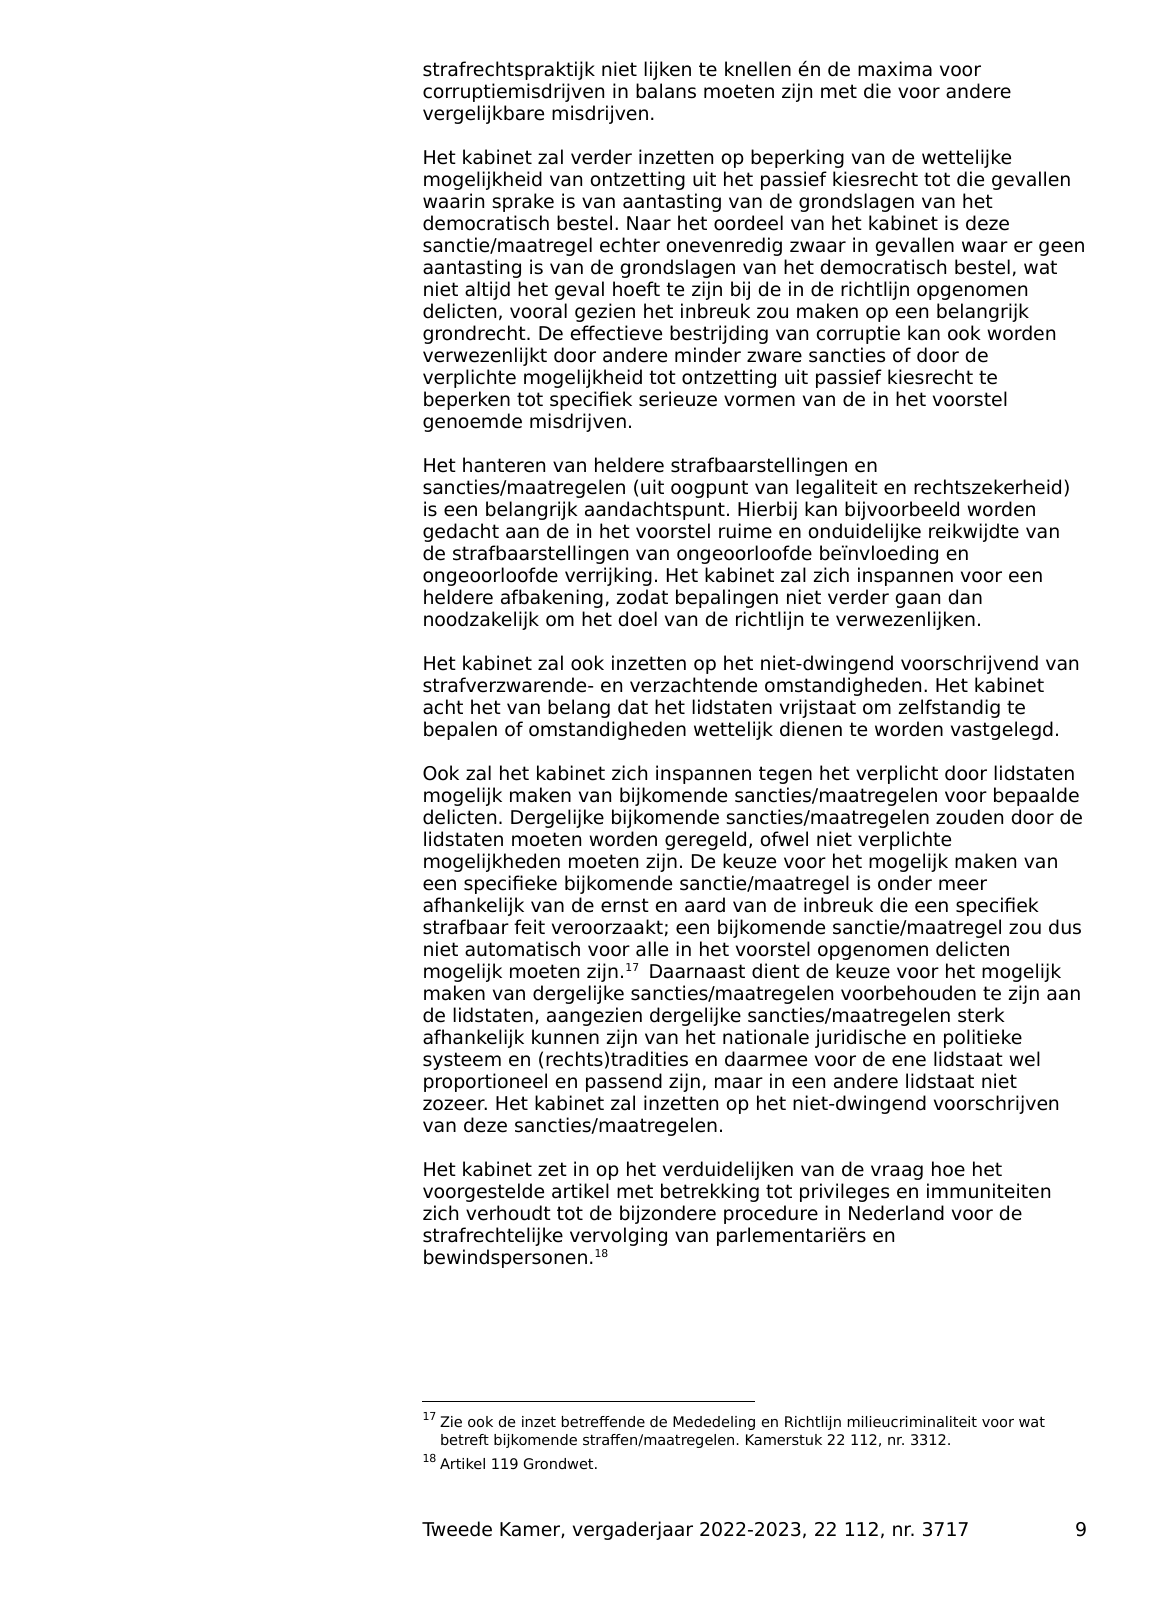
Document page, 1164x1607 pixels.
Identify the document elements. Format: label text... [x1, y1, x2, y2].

text Het kabinet zal verder inzetten op beperking van de wettelijke mogelijkheid van ontzetting uit het passief kiesrecht tot die gevallen waarin sprake is van aantasting van de grondslagen van het democratisch bestel. Naar het oordeel van het kabinet is deze sanctie/maatregel echter onevenredig zwaar in gevallen waar er geen aantasting is van de grondslagen van het democratisch bestel, wat niet altijd het geval hoeft te zijn bij de in de richtlijn opgenomen delicten, vooral gezien het inbreuk zou maken op een belangrijk grondrecht. De effectieve bestrijding van corruptie kan ook worden verwezenlijkt door andere minder zware sancties of door de verplichte mogelijkheid tot ontzetting uit passief kiesrecht te beperken tot specifiek serieuze vormen van de in het voorstel genoemde misdrijven. [422, 147, 1087, 433]
text Zie ook de inzet betreffende de Mededeling en Richtlijn milieucriminaliteit voor wat betreft bijkomende straffen/maatregelen. Kamerstuk 22 112, nr. 3312. [422, 1410, 1087, 1449]
text Artikel 119 Grondwet. [422, 1452, 1087, 1474]
text Het hanteren van heldere strafbaarstellingen en sancties/maatregelen (uit oogpunt van legaliteit en rechtszekerheid) is een belangrijk aandachtspunt. Hierbij kan bijvoorbeeld worden gedacht aan de in het voorstel ruime en onduidelijke reikwijdte van de strafbaarstellingen van ongeoorloofde beïnvloeding en ongeoorloofde verrijking. Het kabinet zal zich inspannen voor een heldere afbakening, zodat bepalingen niet verder gaan dan noodzakelijk om het doel van de richtlijn te verwezenlijken. [422, 455, 1087, 631]
text Ook zal het kabinet zich inspannen tegen het verplicht door lidstaten mogelijk maken van bijkomende sancties/maatregelen voor bepaalde delicten. Dergelijke bijkomende sancties/maatregelen zouden door de lidstaten moeten worden geregeld, ofwel niet verplichte mogelijkheden moeten zijn. De keuze voor het mogelijk maken van een specifieke bijkomende sanctie/maatregel is onder meer afhankelijk van de ernst en aard van de inbreuk die een specifiek strafbaar feit veroorzaakt; een bijkomende sanctie/maatregel zou dus niet automatisch voor alle in het voorstel opgenomen delicten mogelijk moeten zijn. Daarnaast dient de keuze voor het mogelijk maken van dergelijke sancties/maatregelen voorbehouden te zijn aan de lidstaten, aangezien dergelijke sancties/maatregelen sterk afhankelijk kunnen zijn van het nationale juridische en politieke systeem en (rechts)tradities en daarmee voor de ene lidstaat wel proportioneel en passend zijn, maar in een andere lidstaat niet zozeer. Het kabinet zal inzetten op het niet-dwingend voorschrijven van deze sancties/maatregelen. [422, 763, 1087, 1137]
text Het kabinet zet in op het verduidelijken van de vraag hoe het voorgestelde artikel met betrekking tot privileges en immuniteiten zich verhoudt tot de bijzondere procedure in Nederland voor de strafrechtelijke vervolging van parlementariërs en bewindspersonen. [422, 1159, 1087, 1269]
text strafrechtspraktijk niet lijken te knellen én de maxima voor corruptiemisdrijven in balans moeten zijn met die voor andere vergelijkbare misdrijven. [422, 59, 1087, 125]
text Het kabinet zal ook inzetten op het niet-dwingend voorschrijvend van strafverzwarende- en verzachtende omstandigheden. Het kabinet acht het van belang dat het lidstaten vrijstaat om zelfstandig te bepalen of omstandigheden wettelijk dienen te worden vastgelegd. [422, 653, 1087, 741]
